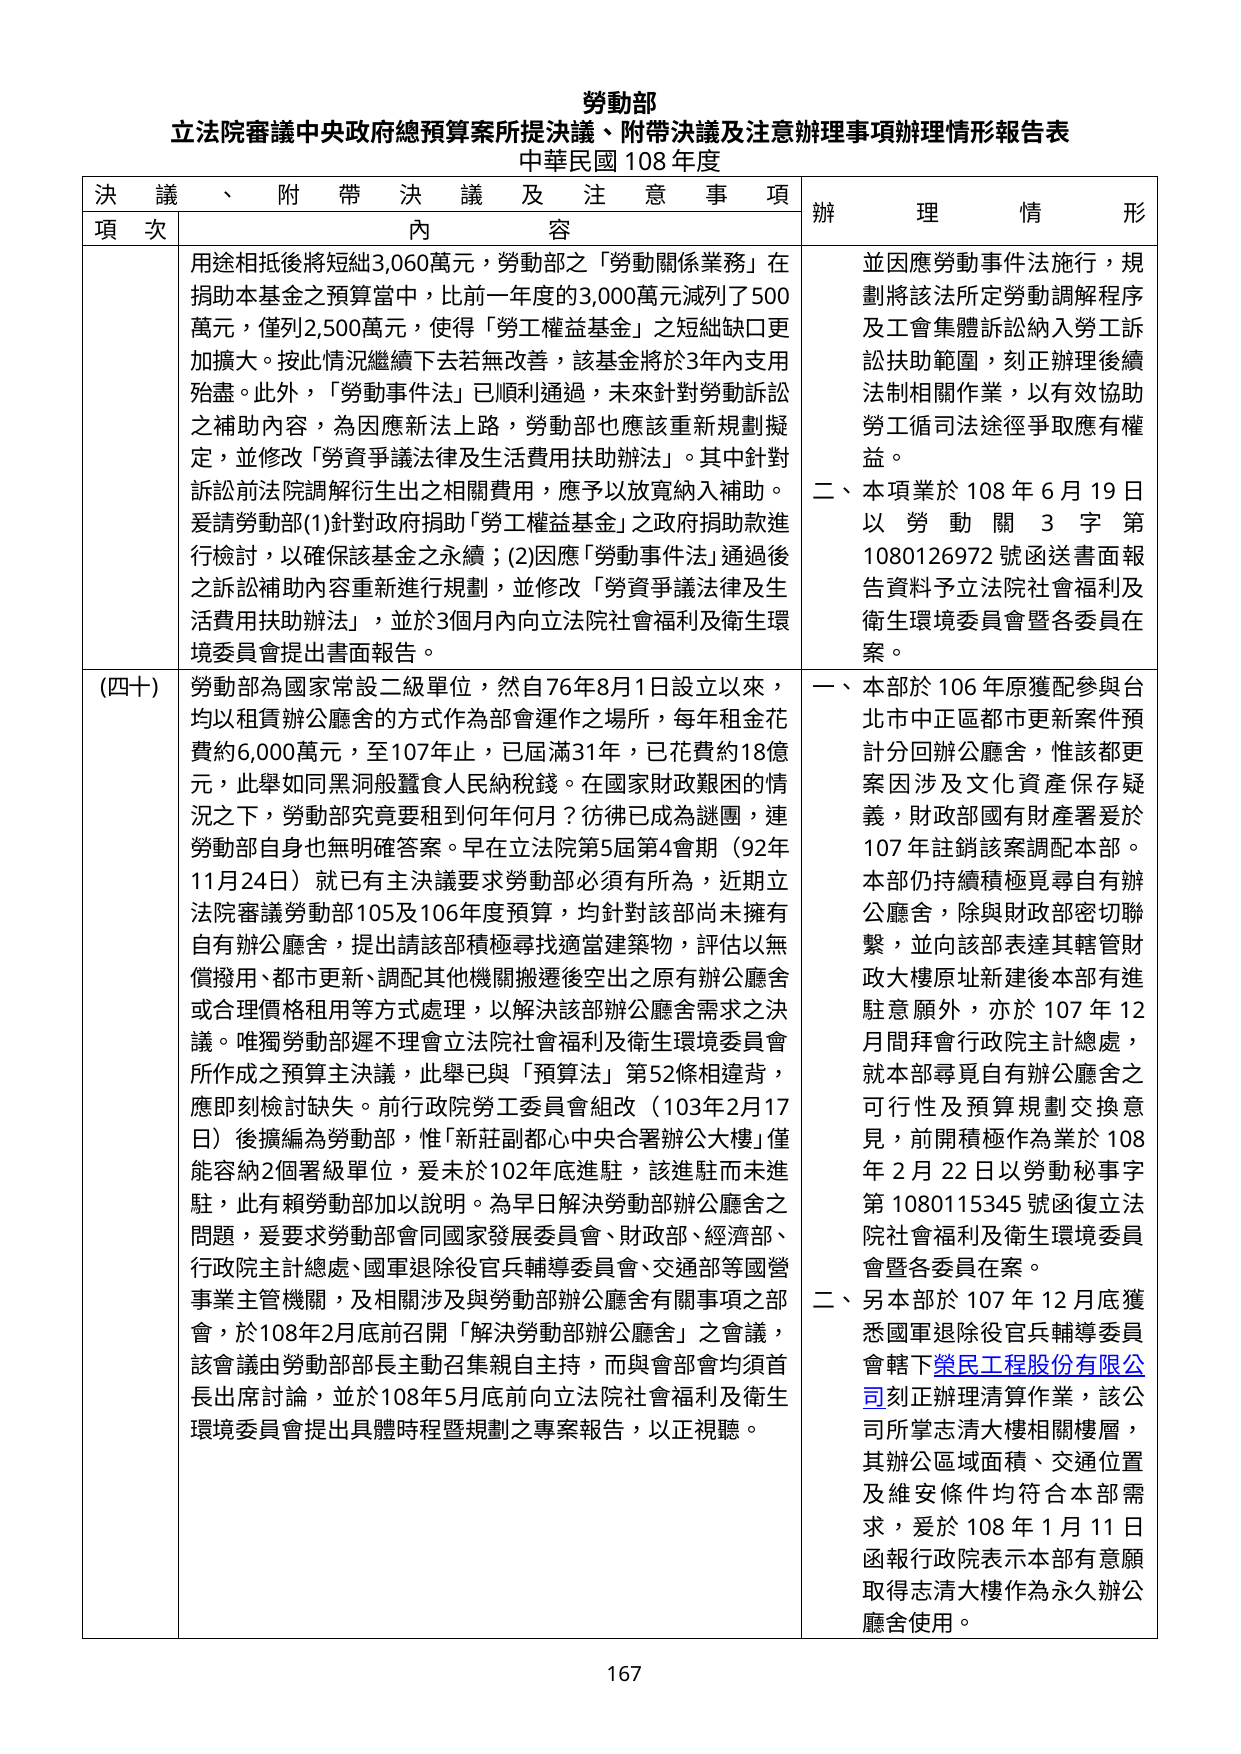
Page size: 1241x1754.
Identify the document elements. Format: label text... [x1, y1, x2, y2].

table_cell 內 容 [179, 212, 801, 245]
table_cell 勞動部為國家常設二級單位，然自76年8月1日設立以來，均以租賃辦公廳舍的方式作為部會運作之場所，每年租金花費約6,000萬元，至107年止，已屆滿31年，已花費約18億元，此舉如同黑洞般蠶食人民納稅錢。在國家財政艱困的情況之下，勞動部究竟要租到何年何月？彷彿已成為謎團，連勞動部自身也無明確答案。早在立法院第5屆第4會期（92年11月24日）就已有主決議要求勞動部必須有所為，近期立法院審議勞動部105及106年度預算，均針對該部尚未擁有自有辦公廳舍，提出請該部積極尋找適當建築物，評估以無償撥用、都市更新、調配其他機關搬遷後空出之原有辦公廳舍或合理價格租用等方式處理，以解決該部辦公廳舍需求之決議。唯獨勞動部遲不理會立法院社會福利及衛生環境委員會所作成之預算主決議，此舉已與「預算法」第52條相違背，應即刻檢討缺失。前行政院勞工委員會組改（103年2月17日）後擴編為勞動部，惟「新莊副都心中央合署辦公大樓」僅能容納2個署級單位，爰未於102年底進駐，該進駐而未進駐，此有賴勞動部加以說明。為早日解決勞動部辦公廳舍之問題，爰要求勞動部會同國家發展委員會、財政部、經濟部、行政院主計總處、國軍退除役官兵輔導委員會、交通部等國營事業主管機關，及相關涉及與勞動部辦公廳舍有關事項之部會，於108年2月底前召開「解決勞動部辦公廳舍」之會議，該會議由勞動部部長主動召集親自主持，而與會部會均須首長出席討論，並於108年5月底前向立法院社會福利及衛生環境委員會提出具體時程暨規劃之專案報告，以正視聽。 [179, 670, 801, 1638]
table_header 辦理情形 [802, 177, 1157, 245]
table_cell 並因應勞動事件法施行，規劃將該法所定勞動調解程序及工會集體訴訟納入勞工訴訟扶助範圍，刻正辦理後續法制相關作業，以有效協助勞工循司法途徑爭取應有權益。 本項業於108年6月19日以勞動關3字第1080126972號函送書面報告資料予立法院社會福利及衛生環境委員會暨各委員在案。 [802, 246, 1157, 668]
table_cell 本部於106年原獲配參與台北市中正區都市更新案件預計分回辦公廳舍，惟該都更案因涉及文化資產保存疑義，財政部國有財產署爰於107年註銷該案調配本部。本部仍持續積極覓尋自有辦公廳舍，除與財政部密切聯繫，並向該部表達其轄管財政大樓原址新建後本部有進駐意願外，亦於107年12月間拜會行政院主計總處，就本部尋覓自有辦公廳舍之可行性及預算規劃交換意見，前開積極作為業於108年2月22日以勞動秘事字第1080115345號函復立法院社會福利及衛生環境委員會暨各委員在案。 另本部於107年12月底獲悉國軍退除役官兵輔導委員會轄下榮民工程股份有限公司刻正辦理清算作業，該公司所掌志清大樓相關樓層，其辦公區域面積、交通位置及維安條件均符合本部需求，爰於108年1月11日函報行政院表示本部有意願取得志清大樓作為永久辦公廳舍使用。 行政院分別於108年3月4日及5月7日邀集本部及該院主計總處等單位討論後，咸認此案具可行性，爰簽請行政院同意本部循程序取得志清大樓，並於108年6月5日經該院核可在案後，本部即研擬取得自有辦公廳舍計畫報院審核，預計於112年進駐志清大樓。 後續本部將配合該公司清算期程，積極持續辦理相關事宜。 [802, 670, 1157, 1638]
table_cell (四十) [83, 670, 178, 1638]
table_cell 用途相抵後將短絀3,060萬元，勞動部之「勞動關係業務」在捐助本基金之預算當中，比前一年度的3,000萬元減列了500萬元，僅列2,500萬元，使得「勞工權益基金」之短絀缺口更加擴大。按此情況繼續下去若無改善，該基金將於3年內支用殆盡。此外，「勞動事件法」已順利通過，未來針對勞動訴訟之補助內容，為因應新法上路，勞動部也應該重新規劃擬定，並修改「勞資爭議法律及生活費用扶助辦法」。其中針對訴訟前法院調解衍生出之相關費用，應予以放寬納入補助。爰請勞動部(1)針對政府捐助「勞工權益基金」之政府捐助款進行檢討，以確保該基金之永續；(2)因應「勞動事件法」通過後之訴訟補助內容重新進行規劃，並修改「勞資爭議法律及生活費用扶助辦法」，並於3個月內向立法院社會福利及衛生環境委員會提出書面報告。 [179, 246, 801, 668]
table_cell 項次 [83, 212, 178, 245]
table_cell [83, 246, 178, 668]
table_header 決議、附帶決議及注意事項 [83, 177, 801, 211]
